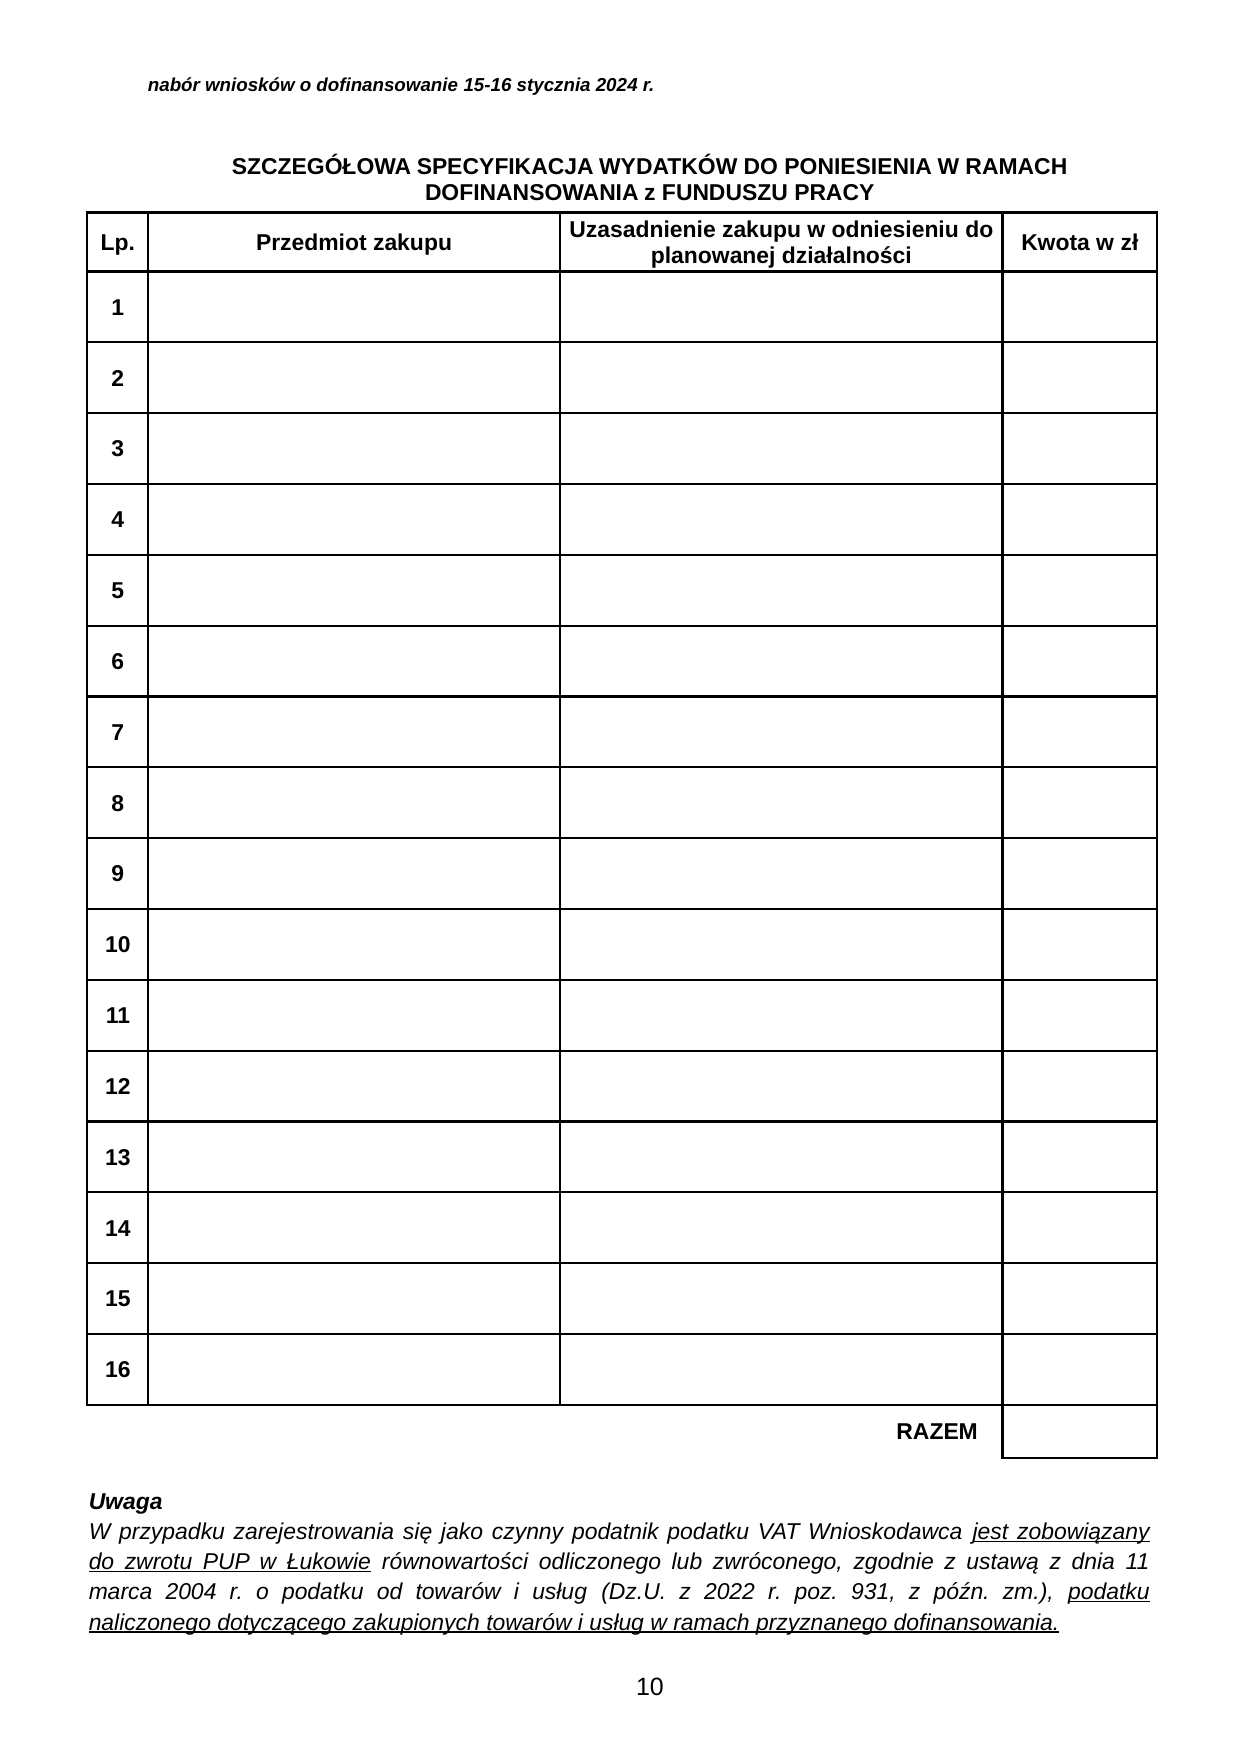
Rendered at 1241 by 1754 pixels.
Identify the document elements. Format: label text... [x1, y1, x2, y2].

table_cell [149, 1264, 559, 1333]
table_cell [561, 698, 1001, 766]
table_cell [149, 1123, 559, 1191]
text Uwaga [88, 1488, 1152, 1514]
table_cell 11 [88, 981, 147, 1049]
table_cell [561, 910, 1001, 979]
table_cell [561, 768, 1001, 837]
table_cell [149, 556, 559, 624]
table_cell [561, 1335, 1001, 1404]
table_cell [149, 1193, 559, 1262]
table_cell [1004, 1335, 1156, 1404]
table_cell [149, 1052, 559, 1120]
table_cell [1004, 1123, 1156, 1191]
table_cell [561, 1264, 1001, 1333]
table_cell 14 [88, 1193, 147, 1262]
table_cell 13 [88, 1123, 147, 1191]
table_header Kwota w zł [1004, 214, 1156, 270]
table_cell [1004, 910, 1156, 979]
table_header Uzasadnienie zakupu w odniesieniu do planowanej działalności [561, 214, 1001, 270]
text W przypadku zarejestrowania się jako czynny podatnik podatku VAT Wnioskodawca jest zobowiązany do zwrotu PUP w Łukowie równowartości odliczonego lub zwróconego, zgodnie z ustawą z dnia 11 marca 2004 r. o podatku od towarów i usług (Dz.U. z 2022 r. poz. 931, z późn. zm.), podatku naliczonego dotyczącego zakupionych towarów i usług w ramach przyznanego dofinansowania. [88, 1518, 1152, 1635]
table_header Lp. [88, 214, 147, 270]
table_cell [1004, 485, 1156, 554]
table_cell 12 [88, 1052, 147, 1120]
table_cell [561, 1193, 1001, 1262]
table_cell [561, 273, 1001, 341]
table_cell 8 [88, 768, 147, 837]
table_cell [149, 839, 559, 908]
table_cell [561, 1123, 1001, 1191]
table_cell [149, 1335, 559, 1404]
table_cell [1004, 1193, 1156, 1262]
table_cell [149, 273, 559, 341]
table_cell [561, 556, 1001, 624]
table_cell [1004, 698, 1156, 766]
table_cell 10 [88, 910, 147, 979]
table_header Przedmiot zakupu [149, 214, 559, 270]
table_cell [149, 485, 559, 554]
table_cell [1004, 414, 1156, 483]
table_cell 6 [88, 627, 147, 695]
table_cell 15 [88, 1264, 147, 1333]
table_cell 3 [88, 414, 147, 483]
table_cell 5 [88, 556, 147, 624]
table_cell 2 [88, 343, 147, 412]
table_cell [149, 698, 559, 766]
table_cell [561, 485, 1001, 554]
table_cell [561, 343, 1001, 412]
table_cell 9 [88, 839, 147, 908]
text SZCZEGÓŁOWA SPECYFIKACJA WYDATKÓW DO PONIESIENIA W RAMACH DOFINANSOWANIA z FUNDUSZU PRACY [148, 153, 1152, 205]
table_cell [149, 414, 559, 483]
table_cell 1 [88, 273, 147, 341]
table_cell [1004, 273, 1156, 341]
table_cell [1004, 556, 1156, 624]
table_cell 7 [88, 698, 147, 766]
table_cell [1004, 768, 1156, 837]
table_cell [561, 1052, 1001, 1120]
table_cell [561, 414, 1001, 483]
table_cell RAZEM [87, 1406, 1001, 1457]
table_cell [149, 627, 559, 695]
table_cell [149, 981, 559, 1049]
table_cell [149, 910, 559, 979]
table_cell [149, 343, 559, 412]
table_cell [1004, 1406, 1156, 1457]
table_cell [561, 627, 1001, 695]
table_cell [1004, 1052, 1156, 1120]
table_cell 4 [88, 485, 147, 554]
table_cell [561, 839, 1001, 908]
table_cell [1004, 981, 1156, 1049]
table_cell [1004, 1264, 1156, 1333]
table_cell [561, 981, 1001, 1049]
table_cell 16 [88, 1335, 147, 1404]
table_cell [1004, 343, 1156, 412]
table_cell [1004, 627, 1156, 695]
table_cell [149, 768, 559, 837]
table_cell [1004, 839, 1156, 908]
